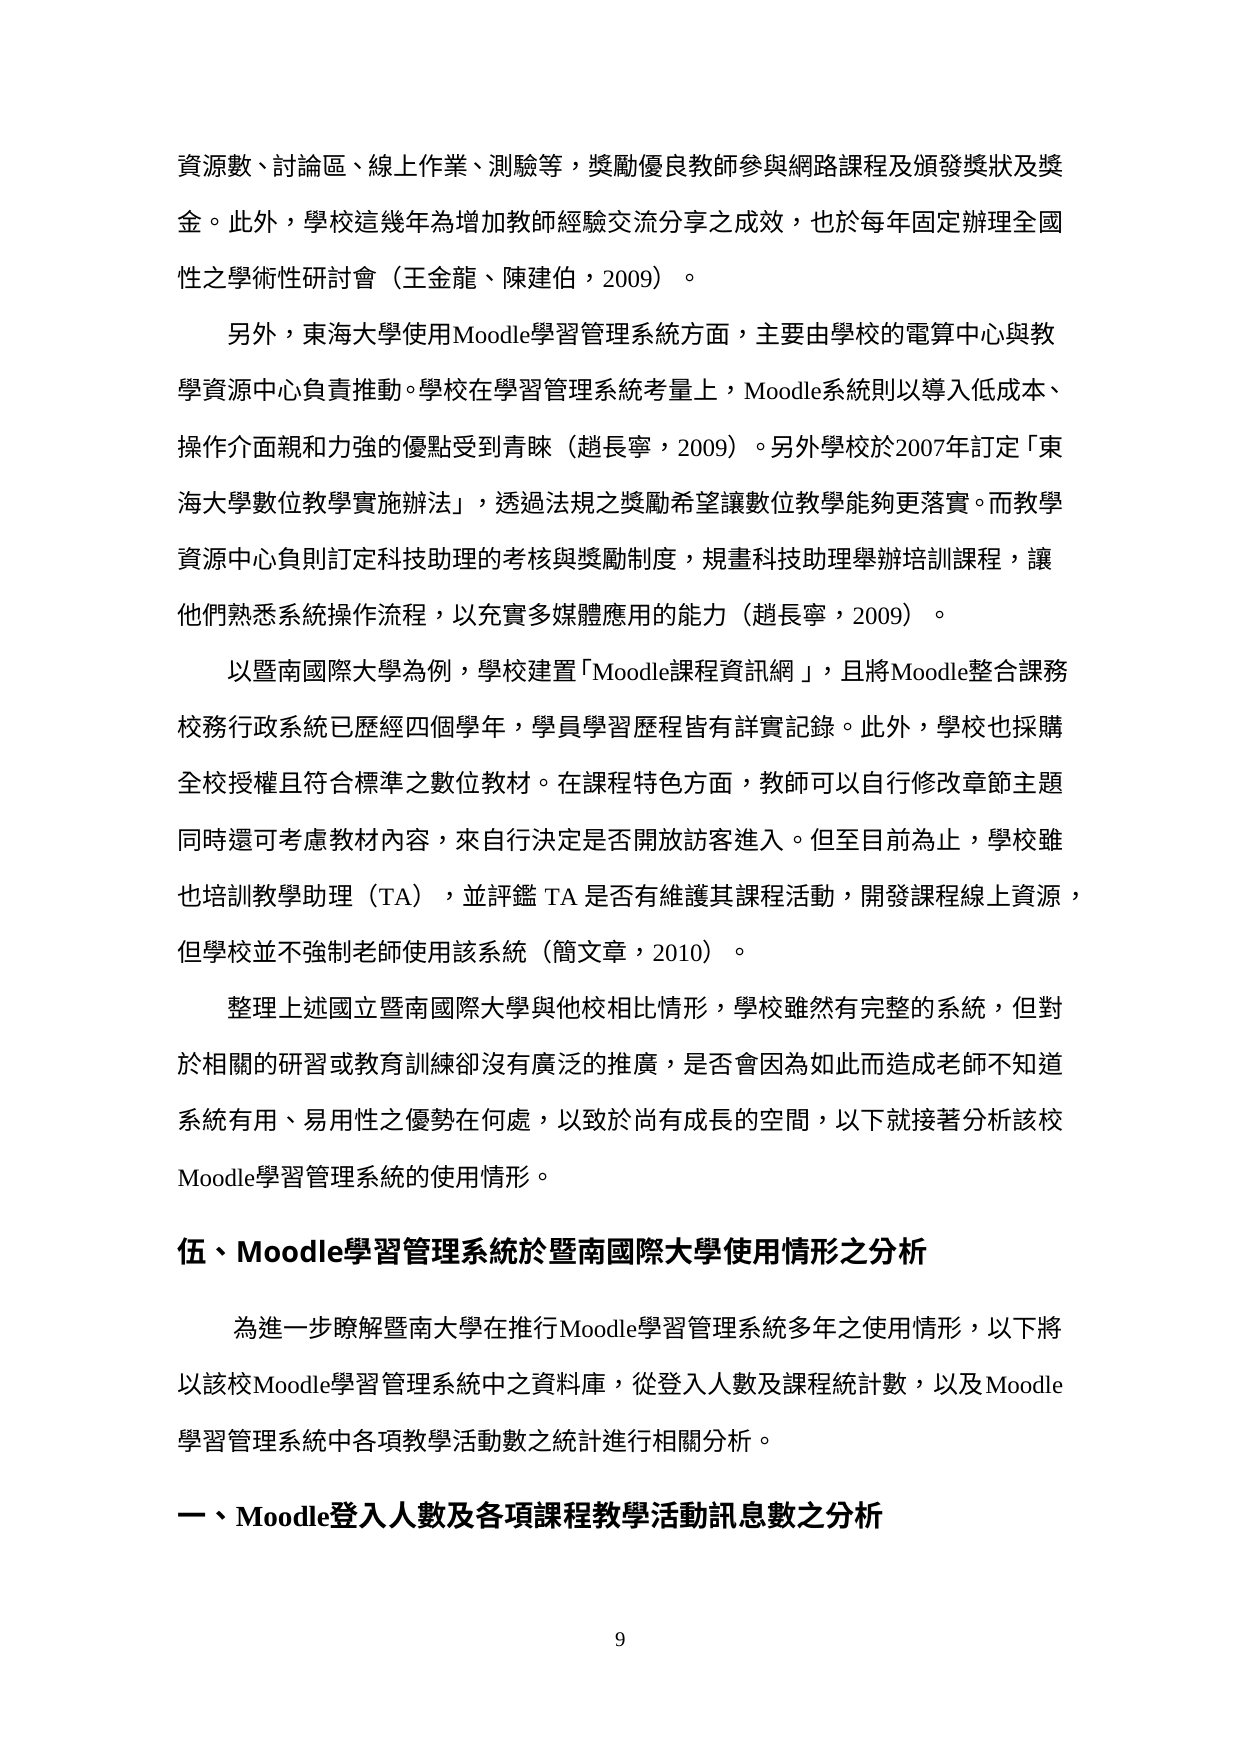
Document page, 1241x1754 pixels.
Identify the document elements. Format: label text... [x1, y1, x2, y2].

text 另外，東海大學使用Moodle學習管理系統方面，主要由學校的電算中心與教學資源中心負責推動。學校在學習管理系統考量上，Moodle系統則以導入低成本、操作介面親和力強的優點受到青睞（趙長寧，2009）。另外學校於2007年訂定「東海大學數位教學實施辦法」，透過法規之獎勵希望讓數位教學能夠更落實。而教學資源中心負則訂定科技助理的考核與獎勵制度，規畫科技助理舉辦培訓課程，讓他們熟悉系統操作流程，以充實多媒體應用的能力（趙長寧，2009）。 [177, 314, 1063, 633]
text 資源數、討論區、線上作業、測驗等，獎勵優良教師參與網路課程及頒發獎狀及獎金。此外，學校這幾年為增加教師經驗交流分享之成效，也於每年固定辦理全國性之學術性研討會（王金龍、陳建伯，2009）。 [177, 146, 1063, 296]
text 伍、Moodle學習管理系統於暨南國際大學使用情形之分析 [177, 1212, 1063, 1287]
text 一、Moodle登入人數及各項課程教學活動訊息數之分析 [177, 1476, 1063, 1551]
text 為進一步瞭解暨南大學在推行Moodle學習管理系統多年之使用情形，以下將以該校Moodle學習管理系統中之資料庫，從登入人數及課程統計數，以及Moodle學習管理系統中各項教學活動數之統計進行相關分析。 [177, 1308, 1063, 1458]
text 整理上述國立暨南國際大學與他校相比情形，學校雖然有完整的系統，但對於相關的研習或教育訓練卻沒有廣泛的推廣，是否會因為如此而造成老師不知道系統有用、易用性之優勢在何處，以致於尚有成長的空間，以下就接著分析該校Moodle學習管理系統的使用情形。 [177, 988, 1063, 1194]
text 以暨南國際大學為例，學校建置「Moodle課程資訊網 」，且將Moodle整合課務、校務行政系統已歷經四個學年，學員學習歷程皆有詳實記錄。此外，學校也採購全校授權且符合標準之數位教材。在課程特色方面，教師可以自行修改章節主題，同時還可考慮教材內容，來自行決定是否開放訪客進入。但至目前為止，學校雖也培訓教學助理（TA），並評鑑 TA 是否有維護其課程活動，開發課程線上資源，但學校並不強制老師使用該系統（簡文章，2010）。 [177, 651, 1063, 969]
